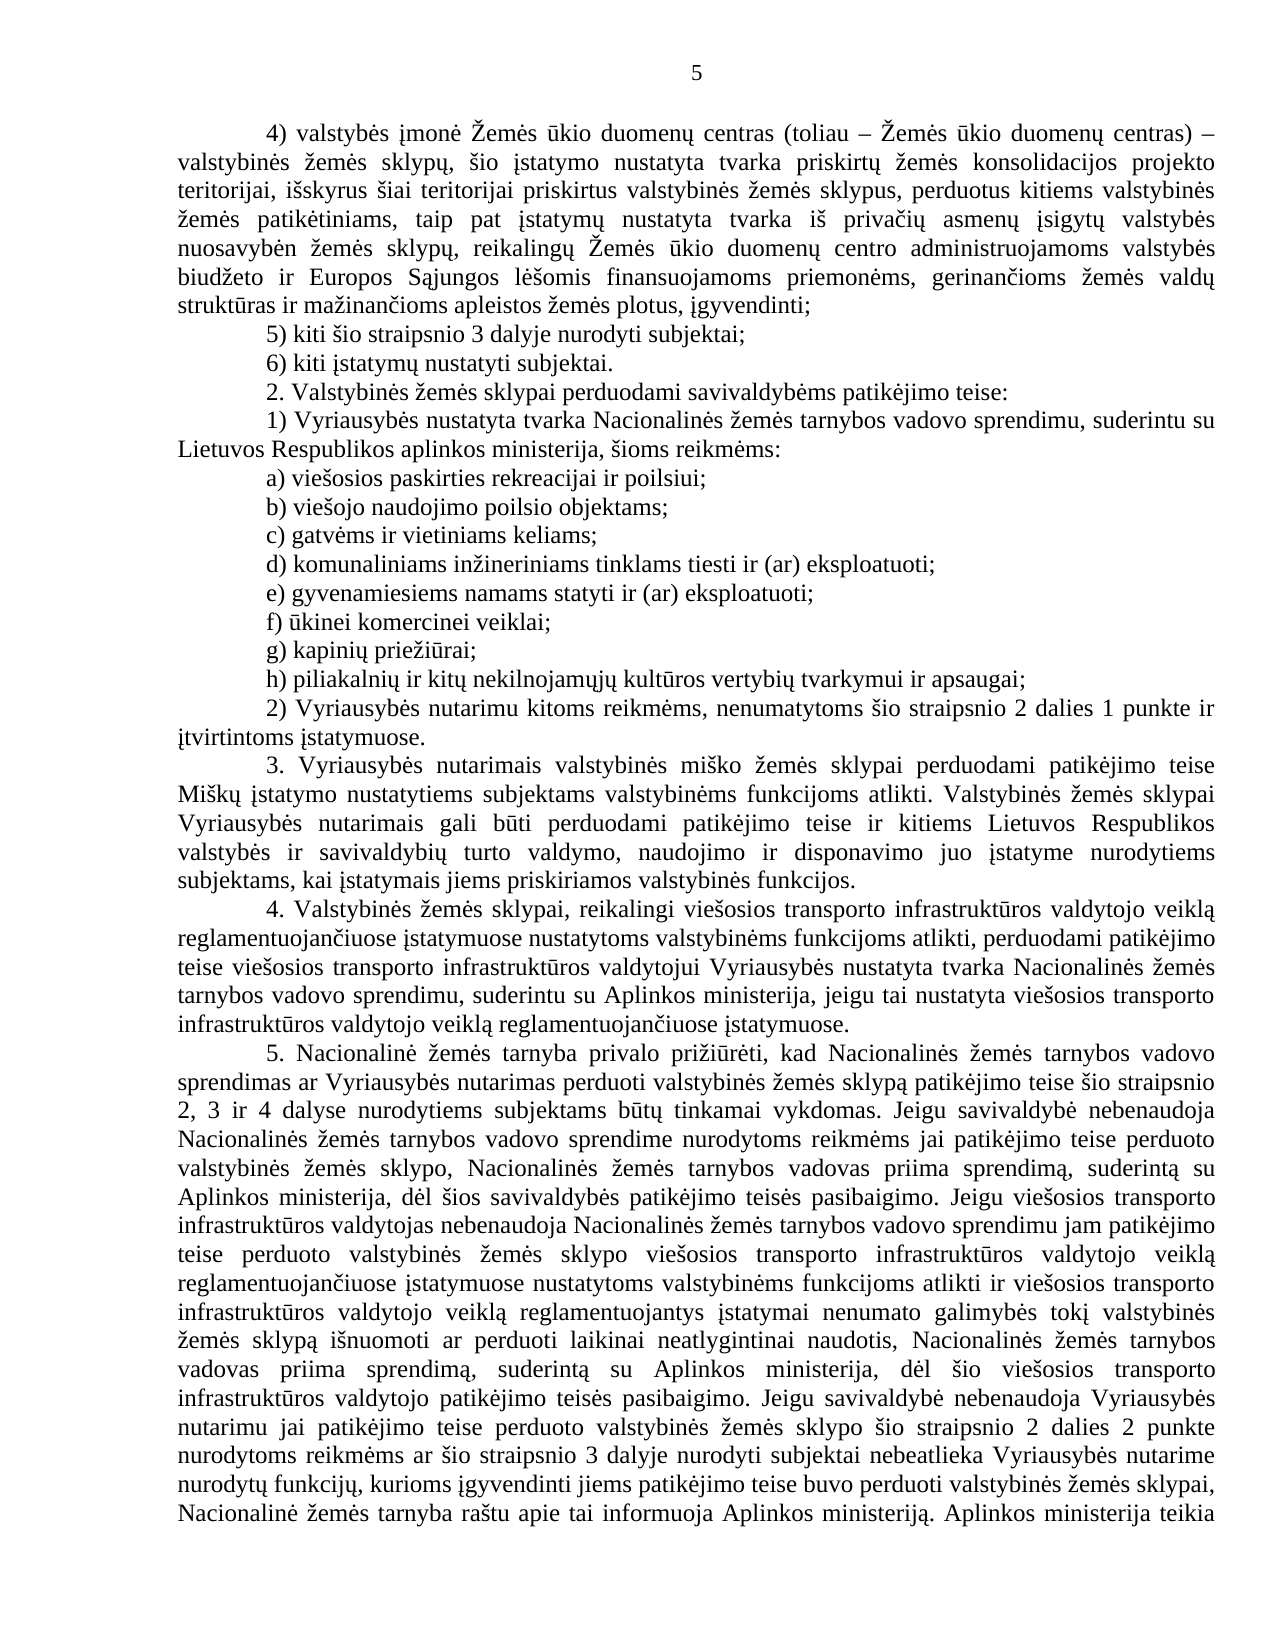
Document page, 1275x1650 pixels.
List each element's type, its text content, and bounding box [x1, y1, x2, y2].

text 5. Nacionalinė žemės tarnyba privalo prižiūrėti, kad Nacionalinės žemės tarnybos vadovo sprendimas ar Vyriausybės nutarimas perduoti valstybinės žemės sklypą patikėjimo teise šio straipsnio 2, 3 ir 4 dalyse nurodytiems subjektams būtų tinkamai vykdomas. Jeigu savivaldybė nebenaudoja Nacionalinės žemės tarnybos vadovo sprendime nurodytoms reikmėms jai patikėjimo teise perduoto valstybinės žemės sklypo, Nacionalinės žemės tarnybos vadovas priima sprendimą, suderintą su Aplinkos ministerija, dėl šios savivaldybės patikėjimo teisės pasibaigimo. Jeigu viešosios transporto infrastruktūros valdytojas nebenaudoja Nacionalinės žemės tarnybos vadovo sprendimu jam patikėjimo teise perduoto valstybinės žemės sklypo viešosios transporto infrastruktūros valdytojo veiklą reglamentuojančiuose įstatymuose nustatytoms valstybinėms funkcijoms atlikti ir viešosios transporto infrastruktūros valdytojo veiklą reglamentuojantys įstatymai nenumato galimybės tokį valstybinės žemės sklypą išnuomoti ar perduoti laikinai neatlygintinai naudotis, Nacionalinės žemės tarnybos vadovas priima sprendimą, suderintą su Aplinkos ministerija, dėl šio viešosios transporto infrastruktūros valdytojo patikėjimo teisės pasibaigimo. Jeigu savivaldybė nebenaudoja Vyriausybės nutarimu jai patikėjimo teise perduoto valstybinės žemės sklypo šio straipsnio 2 dalies 2 punkte nurodytoms reikmėms ar šio straipsnio 3 dalyje nurodyti subjektai nebeatlieka Vyriausybės nutarime nurodytų funkcijų, kurioms įgyvendinti jiems patikėjimo teise buvo perduoti valstybinės žemės sklypai, Nacionalinė žemės tarnyba raštu apie tai informuoja Aplinkos ministeriją. Aplinkos ministerija teikia [177, 1038, 1216, 1527]
text f) ūkinei komercinei veiklai; [177, 607, 1216, 636]
text 3. Vyriausybės nutarimais valstybinės miško žemės sklypai perduodami patikėjimo teise Miškų įstatymo nustatytiems subjektams valstybinėms funkcijoms atlikti. Valstybinės žemės sklypai Vyriausybės nutarimais gali būti perduodami patikėjimo teise ir kitiems Lietuvos Respublikos valstybės ir savivaldybių turto valdymo, naudojimo ir disponavimo juo įstatyme nurodytiems subjektams, kai įstatymais jiems priskiriamos valstybinės funkcijos. [177, 751, 1216, 894]
text 1) Vyriausybės nustatyta tvarka Nacionalinės žemės tarnybos vadovo sprendimu, suderintu su Lietuvos Respublikos aplinkos ministerija, šioms reikmėms: [177, 406, 1216, 463]
text d) komunaliniams inžineriniams tinklams tiesti ir (ar) eksploatuoti; [177, 549, 1216, 578]
text 4. Valstybinės žemės sklypai, reikalingi viešosios transporto infrastruktūros valdytojo veiklą reglamentuojančiuose įstatymuose nustatytoms valstybinėms funkcijoms atlikti, perduodami patikėjimo teise viešosios transporto infrastruktūros valdytojui Vyriausybės nustatyta tvarka Nacionalinės žemės tarnybos vadovo sprendimu, suderintu su Aplinkos ministerija, jeigu tai nustatyta viešosios transporto infrastruktūros valdytojo veiklą reglamentuojančiuose įstatymuose. [177, 894, 1216, 1038]
text e) gyvenamiesiems namams statyti ir (ar) eksploatuoti; [177, 578, 1216, 607]
text a) viešosios paskirties rekreacijai ir poilsiui; [177, 463, 1216, 492]
text g) kapinių priežiūrai; [177, 636, 1216, 664]
text 2. Valstybinės žemės sklypai perduodami savivaldybėms patikėjimo teise: [177, 377, 1216, 406]
text 5) kiti šio straipsnio 3 dalyje nurodyti subjektai; [177, 319, 1216, 348]
text b) viešojo naudojimo poilsio objektams; [177, 492, 1216, 521]
text 6) kiti įstatymų nustatyti subjektai. [177, 348, 1216, 377]
text 4) valstybės įmonė Žemės ūkio duomenų centras (toliau – Žemės ūkio duomenų centras) – valstybinės žemės sklypų, šio įstatymo nustatyta tvarka priskirtų žemės konsolidacijos projekto teritorijai, išskyrus šiai teritorijai priskirtus valstybinės žemės sklypus, perduotus kitiems valstybinės žemės patikėtiniams, taip pat įstatymų nustatyta tvarka iš privačių asmenų įsigytų valstybės nuosavybėn žemės sklypų, reikalingų Žemės ūkio duomenų centro administruojamoms valstybės biudžeto ir Europos Sąjungos lėšomis finansuojamoms priemonėms, gerinančioms žemės valdų struktūras ir mažinančioms apleistos žemės plotus, įgyvendinti; [177, 118, 1216, 319]
text c) gatvėms ir vietiniams keliams; [177, 521, 1216, 549]
text h) piliakalnių ir kitų nekilnojamųjų kultūros vertybių tvarkymui ir apsaugai; [177, 664, 1216, 693]
text 2) Vyriausybės nutarimu kitoms reikmėms, nenumatytoms šio straipsnio 2 dalies 1 punkte ir įtvirtintoms įstatymuose. [177, 693, 1216, 751]
